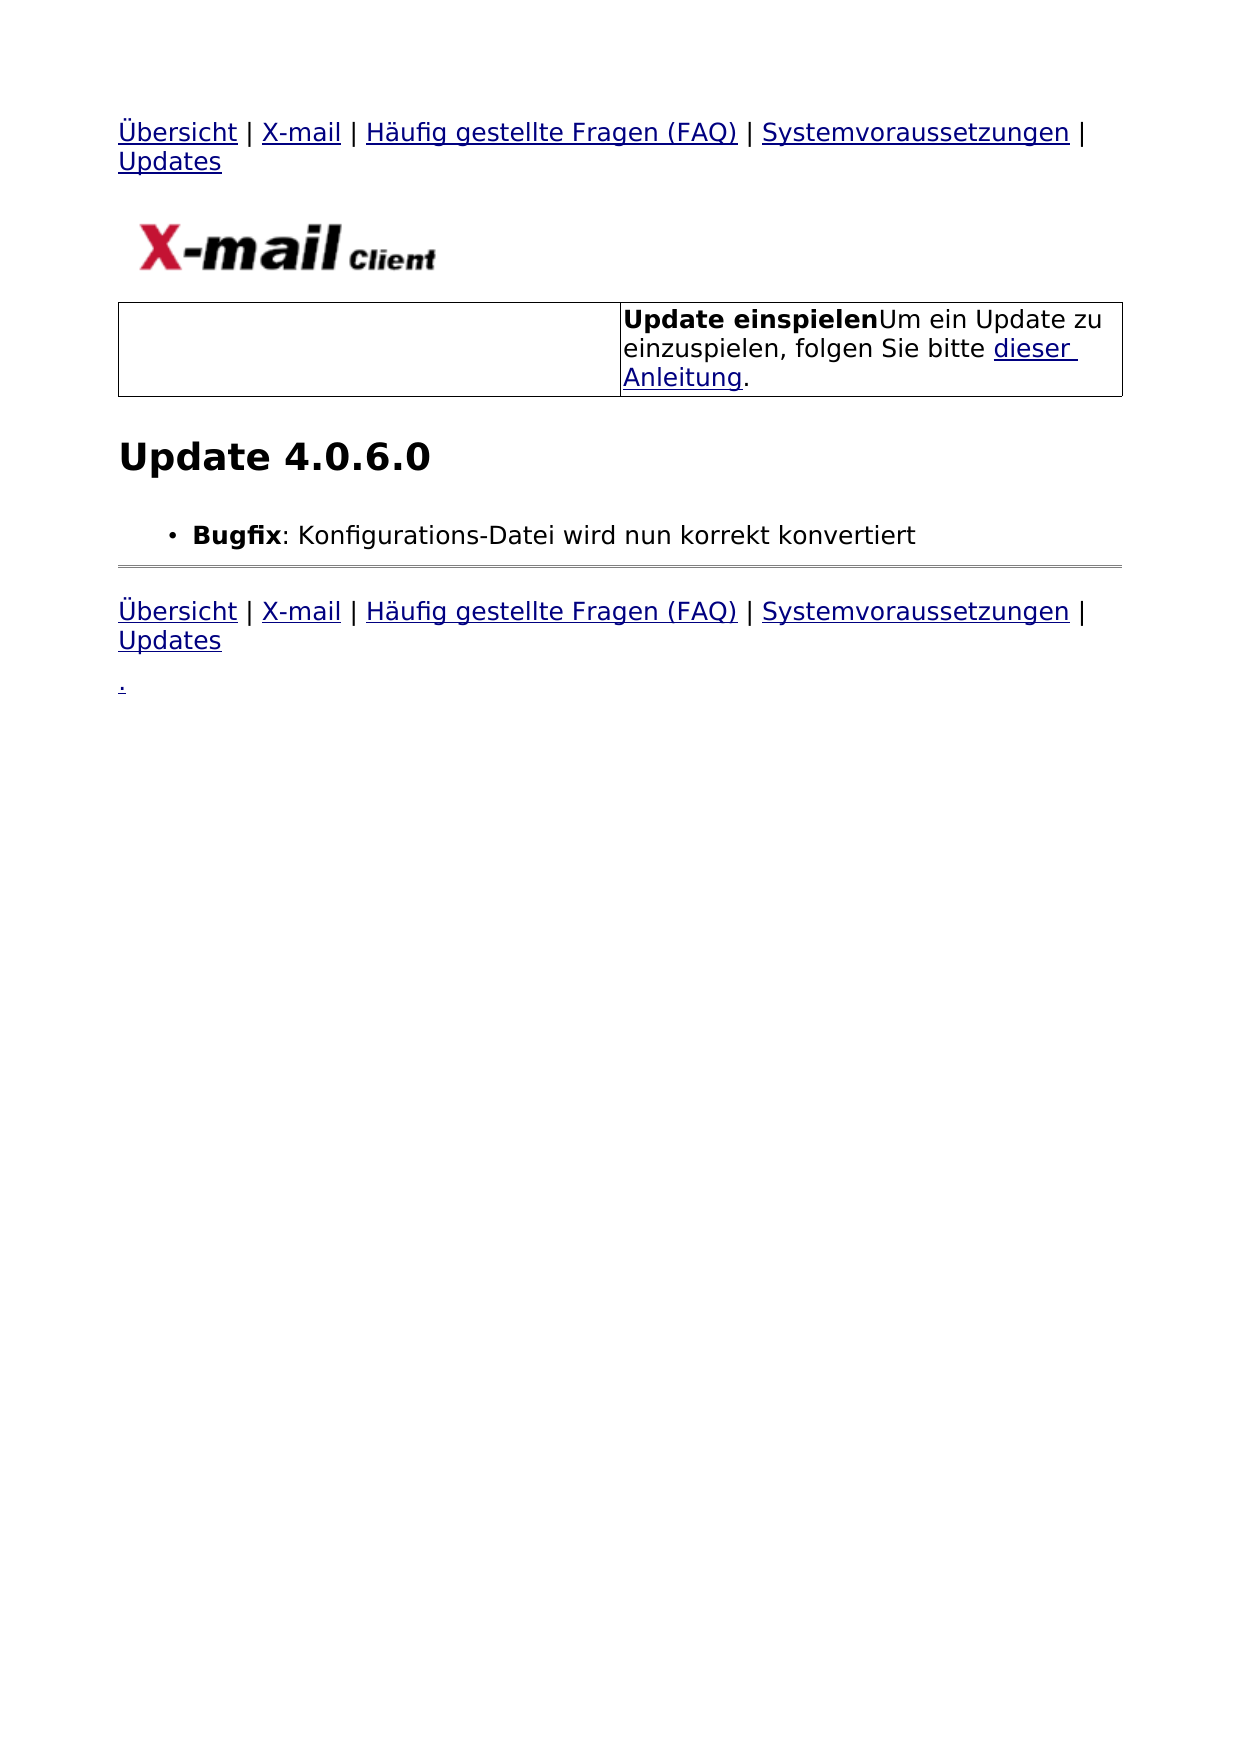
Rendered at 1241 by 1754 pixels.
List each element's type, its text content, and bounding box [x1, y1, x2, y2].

text Übersicht | X-mail | Häufig gestellte Fragen (FAQ) | Systemvoraussetzungen | Updates [118, 118, 1122, 176]
text Übersicht | X-mail | Häufig gestellte Fragen (FAQ) | Systemvoraussetzungen | Updates [118, 597, 1122, 655]
list Bugfix: Konfigurations-Datei wird nun korrekt konvertiert [177, 521, 1122, 550]
table_header [119, 303, 620, 396]
text . [118, 667, 1122, 697]
table_header Update einspielenUm ein Update zu einzuspielen, folgen Sie bitte dieser Anleitung. [621, 303, 1122, 396]
subtitle Update 4.0.6.0 [118, 436, 1122, 479]
picture [118, 188, 439, 275]
